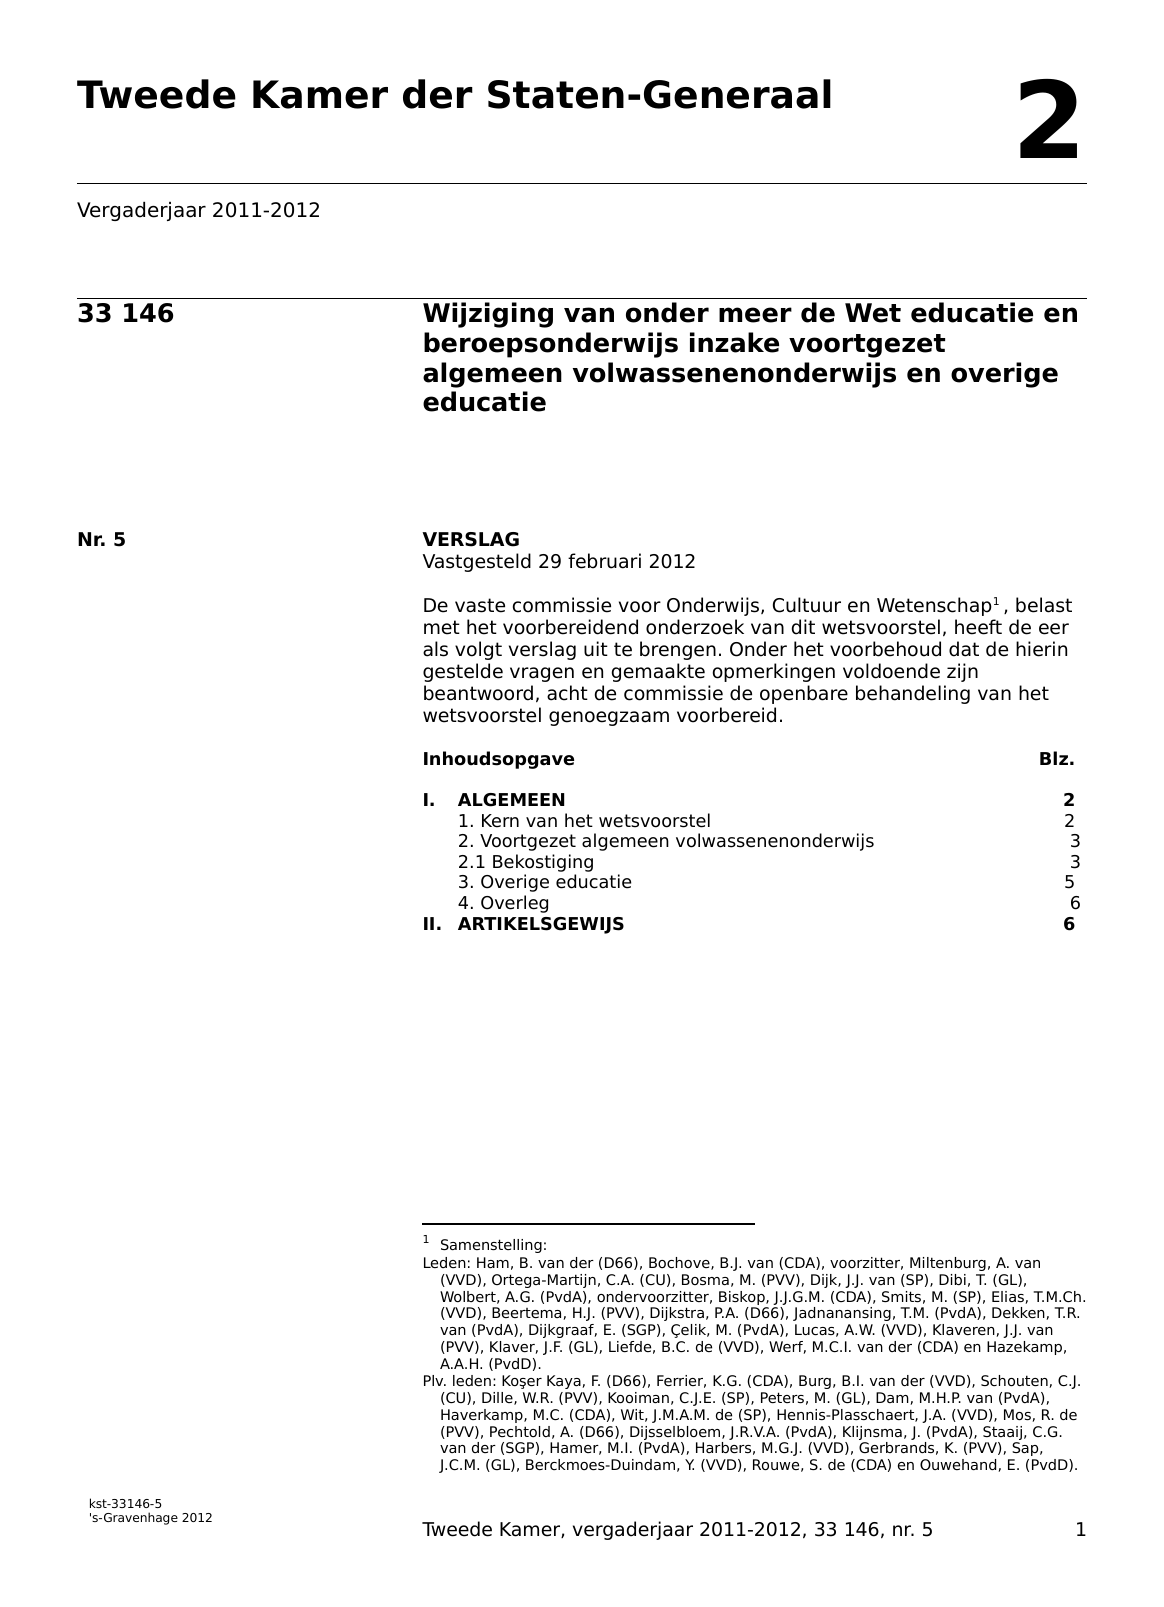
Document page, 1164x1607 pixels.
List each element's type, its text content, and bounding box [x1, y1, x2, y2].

table_cell 6 [1013, 893, 1087, 914]
table_header 2 [886, 59, 1087, 183]
table_header Tweede Kamer der Staten-Generaal [77, 59, 886, 183]
table_cell 2 [1013, 790, 1087, 811]
table_cell 6 [1013, 914, 1087, 934]
table_cell 4. Overleg [452, 893, 1013, 914]
table_cell 5 [1013, 873, 1087, 893]
table_cell 3 [1013, 831, 1087, 852]
table_cell [422, 811, 452, 831]
table_cell [422, 893, 452, 914]
text 's-Gravenhage 2012 [88, 1511, 323, 1525]
table_cell [422, 873, 452, 893]
table_cell 3 [1013, 852, 1087, 872]
text De vaste commissie voor Onderwijs, Cultuur en Wetenschap, belast met het voorbereidend onderzoek van dit wetsvoorstel, heeft de eer als volgt verslag uit te brengen. Onder het voorbehoud dat de hierin gestelde vragen en gemaakte opmerkingen voldoende zijn beantwoord, acht de commissie de openbare behandeling van het wetsvoorstel genoegzaam voorbereid. [422, 595, 1087, 727]
table_cell 2.1 Bekostiging [452, 852, 1013, 872]
table_cell II. [422, 914, 452, 934]
table_cell 3. Overige educatie [452, 873, 1013, 893]
table_cell [422, 769, 452, 790]
table_cell [1013, 769, 1087, 790]
table_header Inhoudsopgave [422, 749, 1013, 769]
subtitle 33 146 Wijziging van onder meer de Wet educatie en beroepsonderwijs inzake voortgezet algemeen volwassenenonderwijs en overige educatie [77, 299, 1087, 418]
table_cell [422, 852, 452, 872]
text Samenstelling: [422, 1233, 1087, 1255]
subtitle Nr. 5 VERSLAG [77, 529, 1087, 551]
table_cell 2 [1013, 811, 1087, 831]
table_cell ARTIKELSGEWIJS [452, 914, 1013, 934]
table_cell I. [422, 790, 452, 811]
text kst-33146-5 [88, 1497, 323, 1511]
table_cell ALGEMEEN [452, 790, 1013, 811]
text Vastgesteld 29 februari 2012 [422, 551, 1087, 573]
table_cell [422, 831, 452, 852]
text Leden: Ham, B. van der (D66), Bochove, B.J. van (CDA), voorzitter, Miltenburg, A. van (VVD), Ortega-Martijn, C.A. (CU), Bosma, M. (PVV), Dijk, J.J. van (SP), Dibi, T. (GL), Wolbert, A.G. (PvdA), ondervoorzitter, Biskop, J.J.G.M. (CDA), Smits, M. (SP), Elias, T.M.Ch. (VVD), Beertema, H.J. (PVV), Dijkstra, P.A. (D66), Jadnanansing, T.M. (PvdA), Dekken, T.R. van (PvdA), Dijkgraaf, E. (SGP), Çelik, M. (PvdA), Lucas, A.W. (VVD), Klaveren, J.J. van (PVV), Klaver, J.F. (GL), Liefde, B.C. de (VVD), Werf, M.C.I. van der (CDA) en Hazekamp, A.A.H. (PvdD). [422, 1255, 1087, 1373]
text Plv. leden: Koşer Kaya, F. (D66), Ferrier, K.G. (CDA), Burg, B.I. van der (VVD), Schouten, C.J. (CU), Dille, W.R. (PVV), Kooiman, C.J.E. (SP), Peters, M. (GL), Dam, M.H.P. van (PvdA), Haverkamp, M.C. (CDA), Wit, J.M.A.M. de (SP), Hennis-Plasschaert, J.A. (VVD), Mos, R. de (PVV), Pechtold, A. (D66), Dijsselbloem, J.R.V.A. (PvdA), Klijnsma, J. (PvdA), Staaij, C.G. van der (SGP), Hamer, M.I. (PvdA), Harbers, M.G.J. (VVD), Gerbrands, K. (PVV), Sap, J.C.M. (GL), Berckmoes-Duindam, Y. (VVD), Rouwe, S. de (CDA) en Ouwehand, E. (PvdD). [422, 1373, 1087, 1474]
table_cell [452, 769, 1013, 790]
table_cell 2. Voortgezet algemeen volwassenenonderwijs [452, 831, 1013, 852]
table_cell 1. Kern van het wetsvoorstel [452, 811, 1013, 831]
table_cell Vergaderjaar 2011-2012 [77, 184, 1087, 298]
table_header Blz. [1013, 749, 1087, 769]
